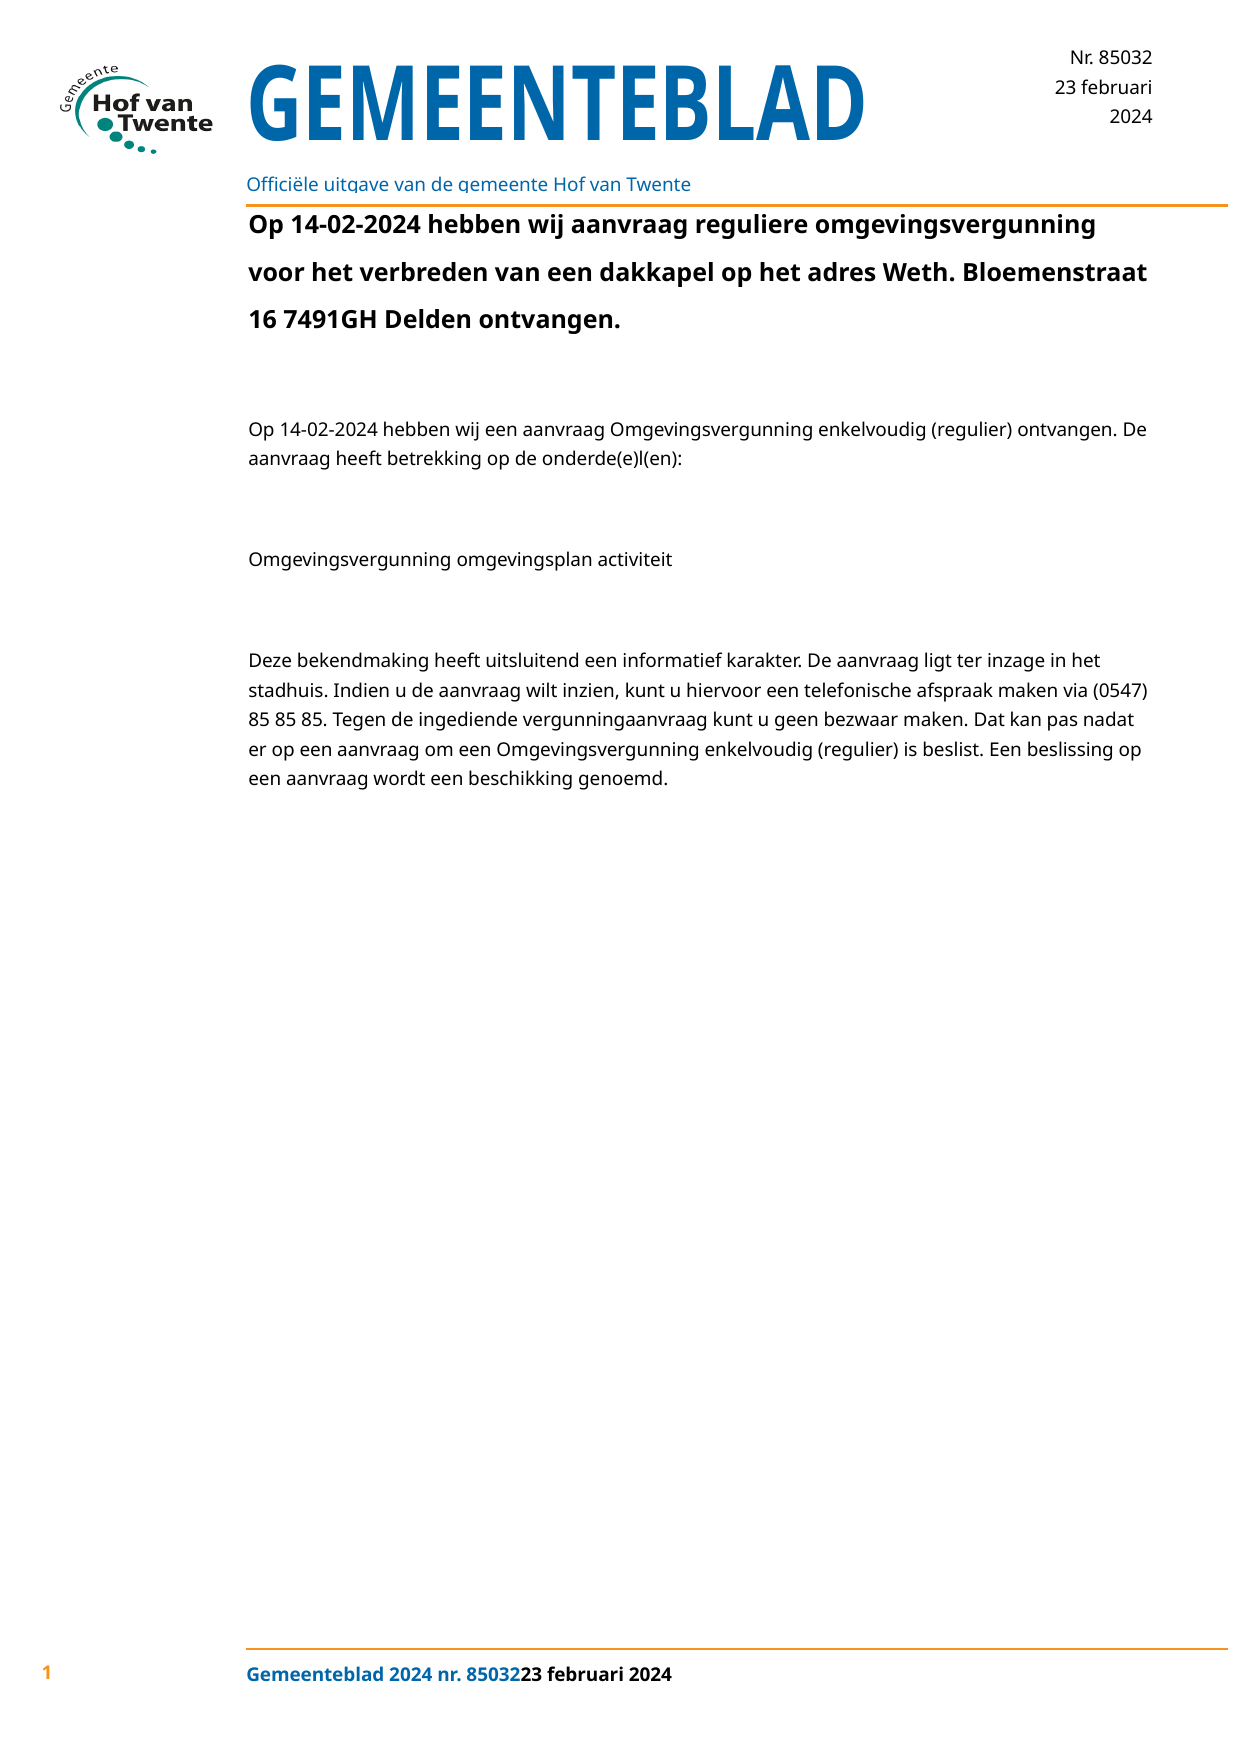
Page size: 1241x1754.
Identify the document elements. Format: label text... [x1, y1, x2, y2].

text Op 14-02-2024 hebben wij aanvraag reguliere omgevingsvergunning voor het verbreden van een dakkapel op het adres Weth. Bloemenstraat 16 7491GH Delden ontvangen. [248, 207, 1152, 336]
picture [41, 47, 231, 172]
text Op 14-02-2024 hebben wij een aanvraag Omgevingsvergunning enkelvoudig (regulier) ontvangen. De aanvraag heeft betrekking op de onderde(e)l(en): [248, 416, 1152, 471]
text Deze bekendmaking heeft uitsluitend een informatief karakter. De aanvraag ligt ter inzage in het stadhuis. Indien u de aanvraag wilt inzien, kunt u hiervoor een telefonische afspraak maken via (0547) 85 85 85. Tegen de ingediende vergunningaanvraag kunt u geen bezwaar maken. Dat kan pas nadat er op een aanvraag om een Omgevingsvergunning enkelvoudig (regulier) is beslist. Een beslissing op een aanvraag wordt een beschikking genoemd. [248, 647, 1152, 791]
text Omgevingsvergunning omgevingsplan activiteit [248, 546, 1152, 572]
